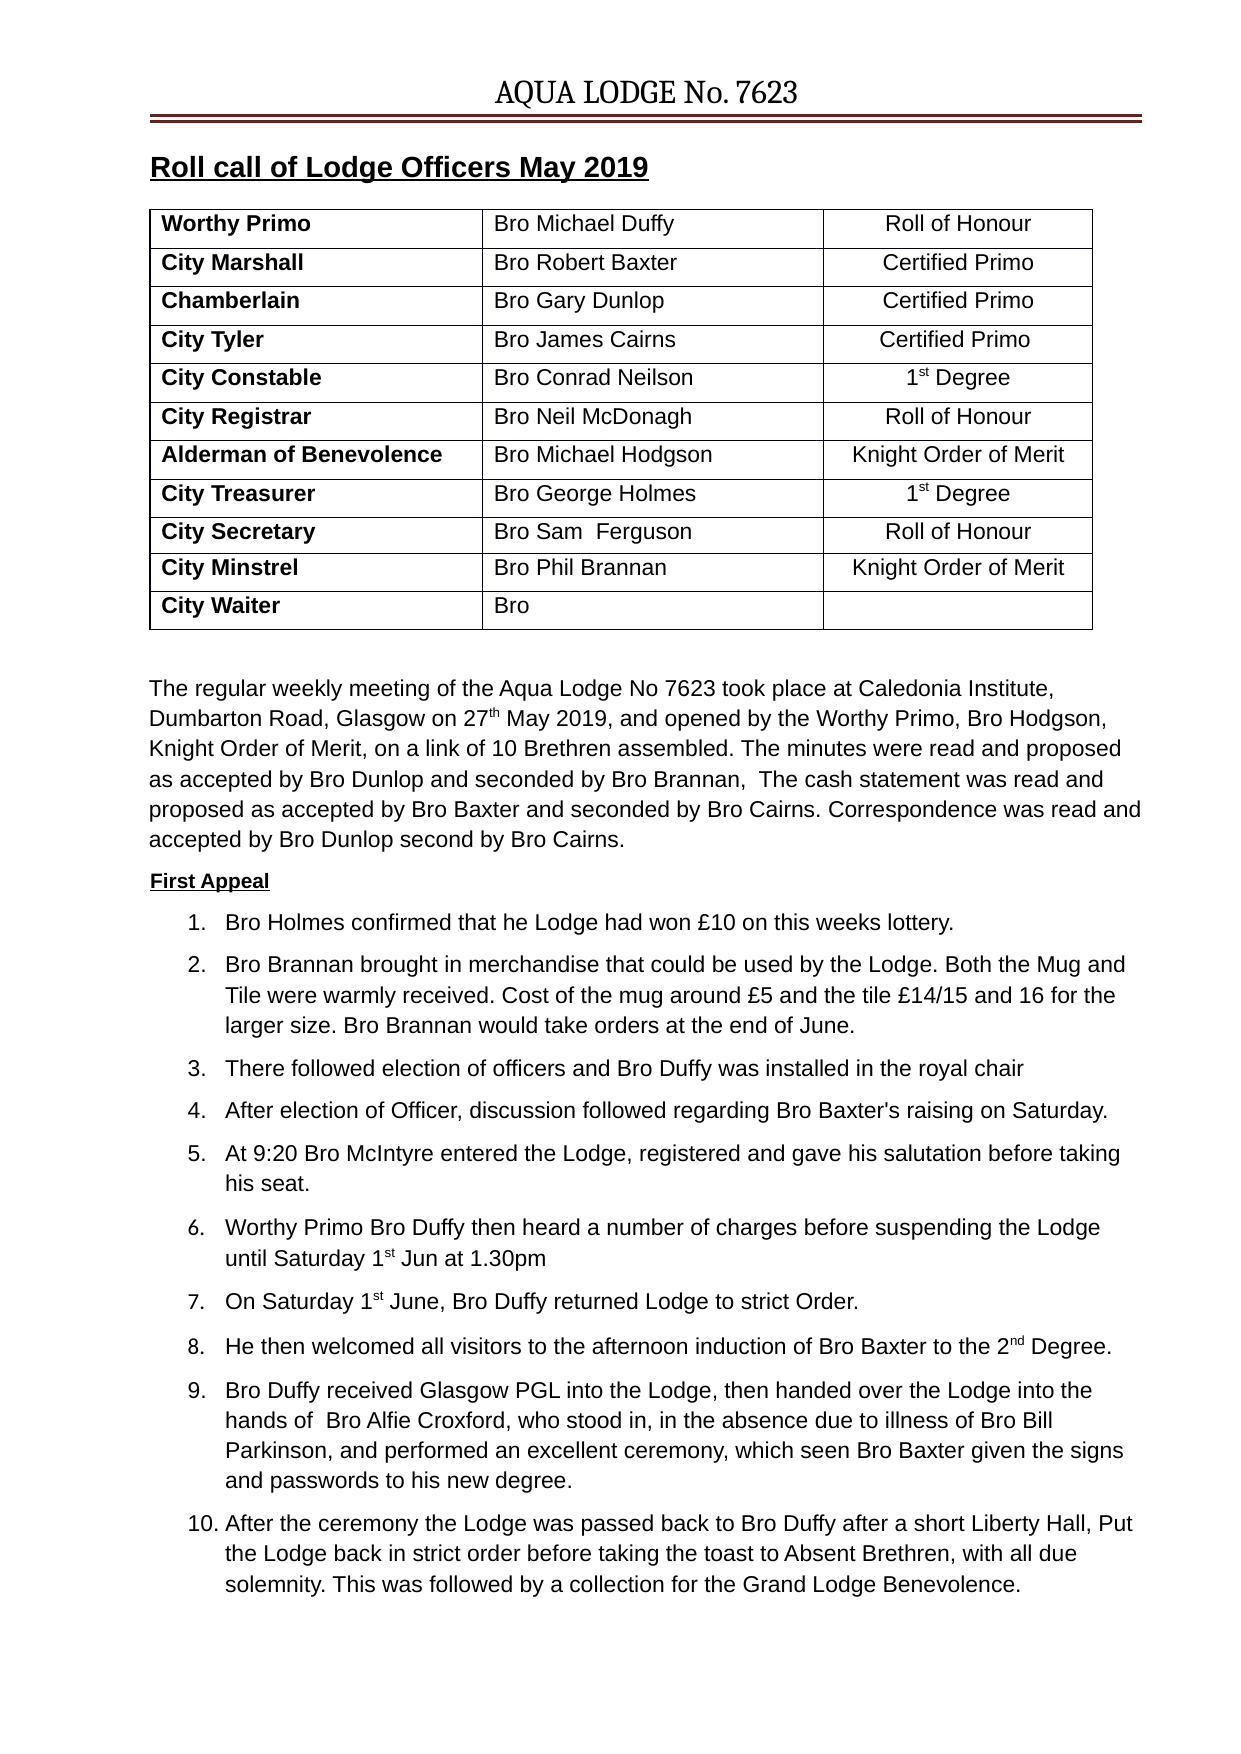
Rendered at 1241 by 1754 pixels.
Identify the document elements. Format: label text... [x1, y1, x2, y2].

list Bro Duffy received Glasgow PGL into the Lodge, then handed over the Lodge into the hands of Bro Alfie Croxford, who stood in, in the absence due to illness of Bro Bill Parkinson, and performed an excellent ceremony, which seen Bro Baxter given the signs and passwords to his new degree. [187, 1377, 1142, 1494]
table_cell City Waiter [151, 592, 482, 629]
table_cell Bro George Holmes [483, 480, 823, 517]
text The regular weekly meeting of the Aqua Lodge No 7623 took place at Caledonia Institute, Dumbarton Road, Glasgow on 27th May 2019, and opened by the Worthy Primo, Bro Hodgson, Knight Order of Merit, on a link of 10 Brethren assembled. The minutes were read and proposed as accepted by Bro Dunlop and seconded by Bro Brannan, The cash statement was read and proposed as accepted by Bro Baxter and seconded by Bro Cairns. Correspondence was read and accepted by Bro Dunlop second by Bro Cairns. [149, 675, 1144, 852]
table_cell Knight Order of Merit [824, 441, 1092, 478]
list On Saturday 1st June, Bro Duffy returned Lodge to strict Order. [187, 1287, 1142, 1316]
table_cell Bro [483, 592, 823, 629]
table_cell Bro Robert Baxter [483, 249, 823, 286]
table_cell 1st Degree [824, 364, 1092, 402]
table_cell Certified Primo [824, 249, 1092, 286]
text First Appeal [150, 869, 1142, 893]
table_header Bro Michael Duffy [483, 210, 823, 248]
table_cell Knight Order of Merit [824, 554, 1092, 591]
list There followed election of officers and Bro Duffy was installed in the royal chair [187, 1054, 1142, 1081]
table_cell Certified Primo [824, 326, 1092, 363]
table_cell Bro Michael Hodgson [483, 441, 823, 478]
table_cell City Treasurer [151, 480, 482, 517]
table_cell Bro Gary Dunlop [483, 287, 823, 325]
table_cell Bro Neil McDonagh [483, 403, 823, 440]
table_header Roll of Honour [824, 210, 1092, 248]
table_cell City Secretary [151, 518, 482, 552]
table_cell City Minstrel [151, 554, 482, 591]
list He then welcomed all visitors to the afternoon induction of Bro Baxter to the 2nd Degree. [187, 1332, 1142, 1360]
table_cell Bro James Cairns [483, 326, 823, 363]
table_cell Bro Conrad Neilson [483, 364, 823, 402]
table_cell Bro Phil Brannan [483, 554, 823, 591]
text Roll call of Lodge Officers May 2019 [150, 150, 1142, 183]
table_cell 1st Degree [824, 480, 1092, 517]
table_cell Bro Sam Ferguson [483, 518, 823, 552]
list Bro Brannan brought in merchandise that could be used by the Lodge. Both the Mug and Tile were warmly received. Cost of the mug around £5 and the tile £14/15 and 16 for the larger size. Bro Brannan would take orders at the end of June. [187, 951, 1142, 1038]
table_cell Certified Primo [824, 287, 1092, 325]
list After election of Officer, discussion followed regarding Bro Baxter's raising on Saturday. [187, 1097, 1142, 1124]
table_header Worthy Primo [151, 210, 482, 248]
table_cell Chamberlain [151, 287, 482, 325]
table_cell City Marshall [151, 249, 482, 286]
list After the ceremony the Lodge was passed back to Bro Duffy after a short Liberty Hall, Put the Lodge back in strict order before taking the toast to Absent Brethren, with all due solemnity. This was followed by a collection for the Grand Lodge Benevolence. [187, 1510, 1142, 1597]
list Worthy Primo Bro Duffy then heard a number of charges before suspending the Lodge until Saturday 1st Jun at 1.30pm [187, 1213, 1142, 1271]
table_cell Roll of Honour [824, 518, 1092, 552]
list At 9:20 Bro McIntyre entered the Lodge, registered and gave his salutation before taking his seat. [187, 1140, 1142, 1197]
table_cell City Registrar [151, 403, 482, 440]
table_cell City Constable [151, 364, 482, 402]
table_cell [824, 592, 1092, 629]
table_cell City Tyler [151, 326, 482, 363]
table_cell Alderman of Benevolence [151, 441, 482, 478]
table_cell Roll of Honour [824, 403, 1092, 440]
list Bro Holmes confirmed that he Lodge had won £10 on this weeks lottery. [187, 909, 1142, 935]
